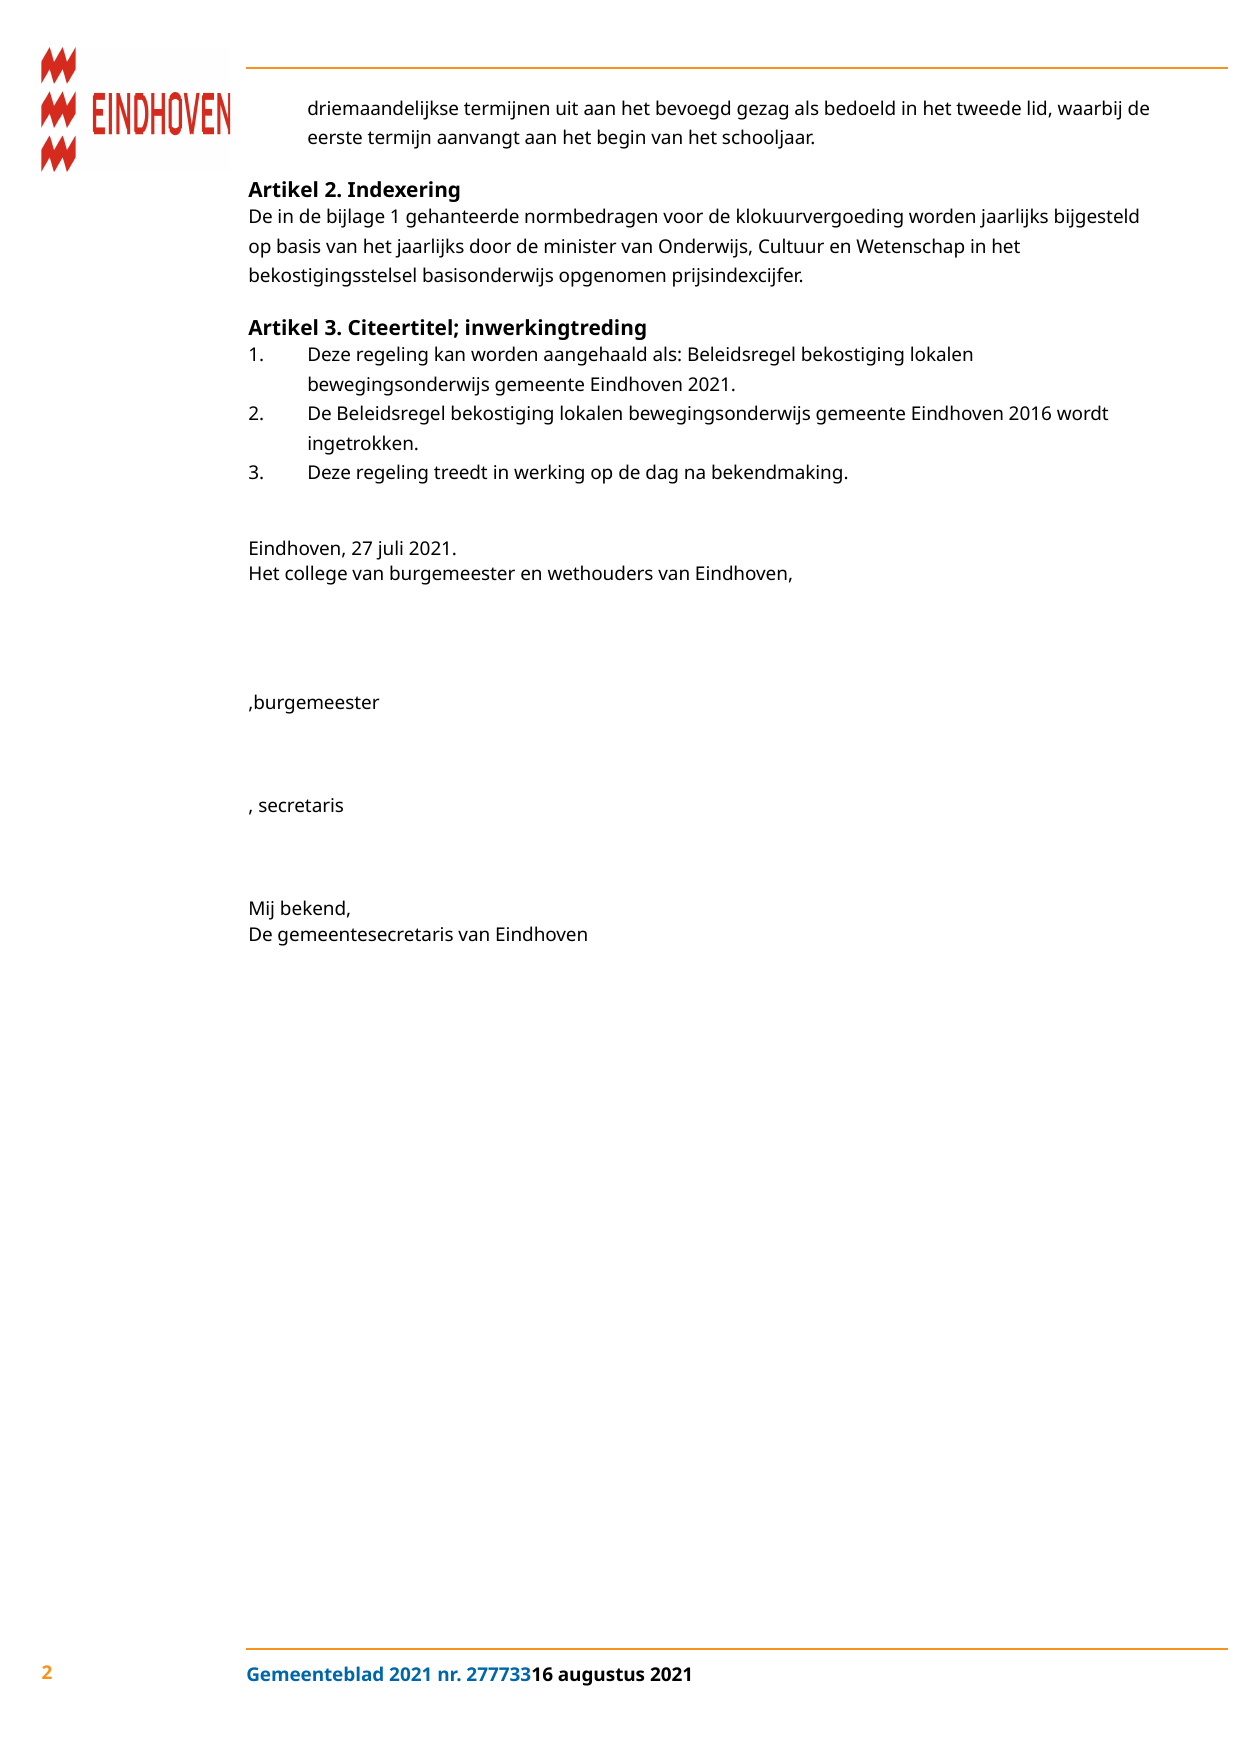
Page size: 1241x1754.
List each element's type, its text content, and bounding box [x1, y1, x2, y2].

list Deze regeling treedt in werking op de dag na bekendmaking. [248, 459, 1152, 485]
text Mij bekend, [248, 895, 1152, 921]
list Deze regeling kan worden aangehaald als: Beleidsregel bekostiging lokalen bewegingsonderwijs gemeente Eindhoven 2021. [248, 341, 1152, 397]
text Het college van burgemeester en wethouders van Eindhoven, [248, 561, 1152, 586]
text De in de bijlage 1 gehanteerde normbedragen voor de klokuurvergoeding worden jaarlijks bijgesteld op basis van het jaarlijks door de minister van Onderwijs, Cultuur en Wetenschap in het bekostigingsstelsel basisonderwijs opgenomen prijsindexcijfer. [248, 203, 1152, 288]
text Artikel 3. Citeertitel; inwerkingtreding [248, 313, 1152, 341]
picture [41, 47, 231, 172]
list De Beleidsregel bekostiging lokalen bewegingsonderwijs gemeente Eindhoven 2016 wordt ingetrokken. [248, 400, 1152, 456]
text De gemeentesecretaris van Eindhoven [248, 921, 1152, 946]
list driemaandelijkse termijnen uit aan het bevoegd gezag als bedoeld in het tweede lid, waarbij de eerste termijn aanvangt aan het begin van het schooljaar. [248, 95, 1152, 150]
text , secretaris [248, 792, 1152, 818]
text ,burgemeester [248, 689, 1152, 715]
text Artikel 2. Indexering [248, 175, 1152, 203]
text Eindhoven, 27 juli 2021. [248, 535, 1152, 561]
